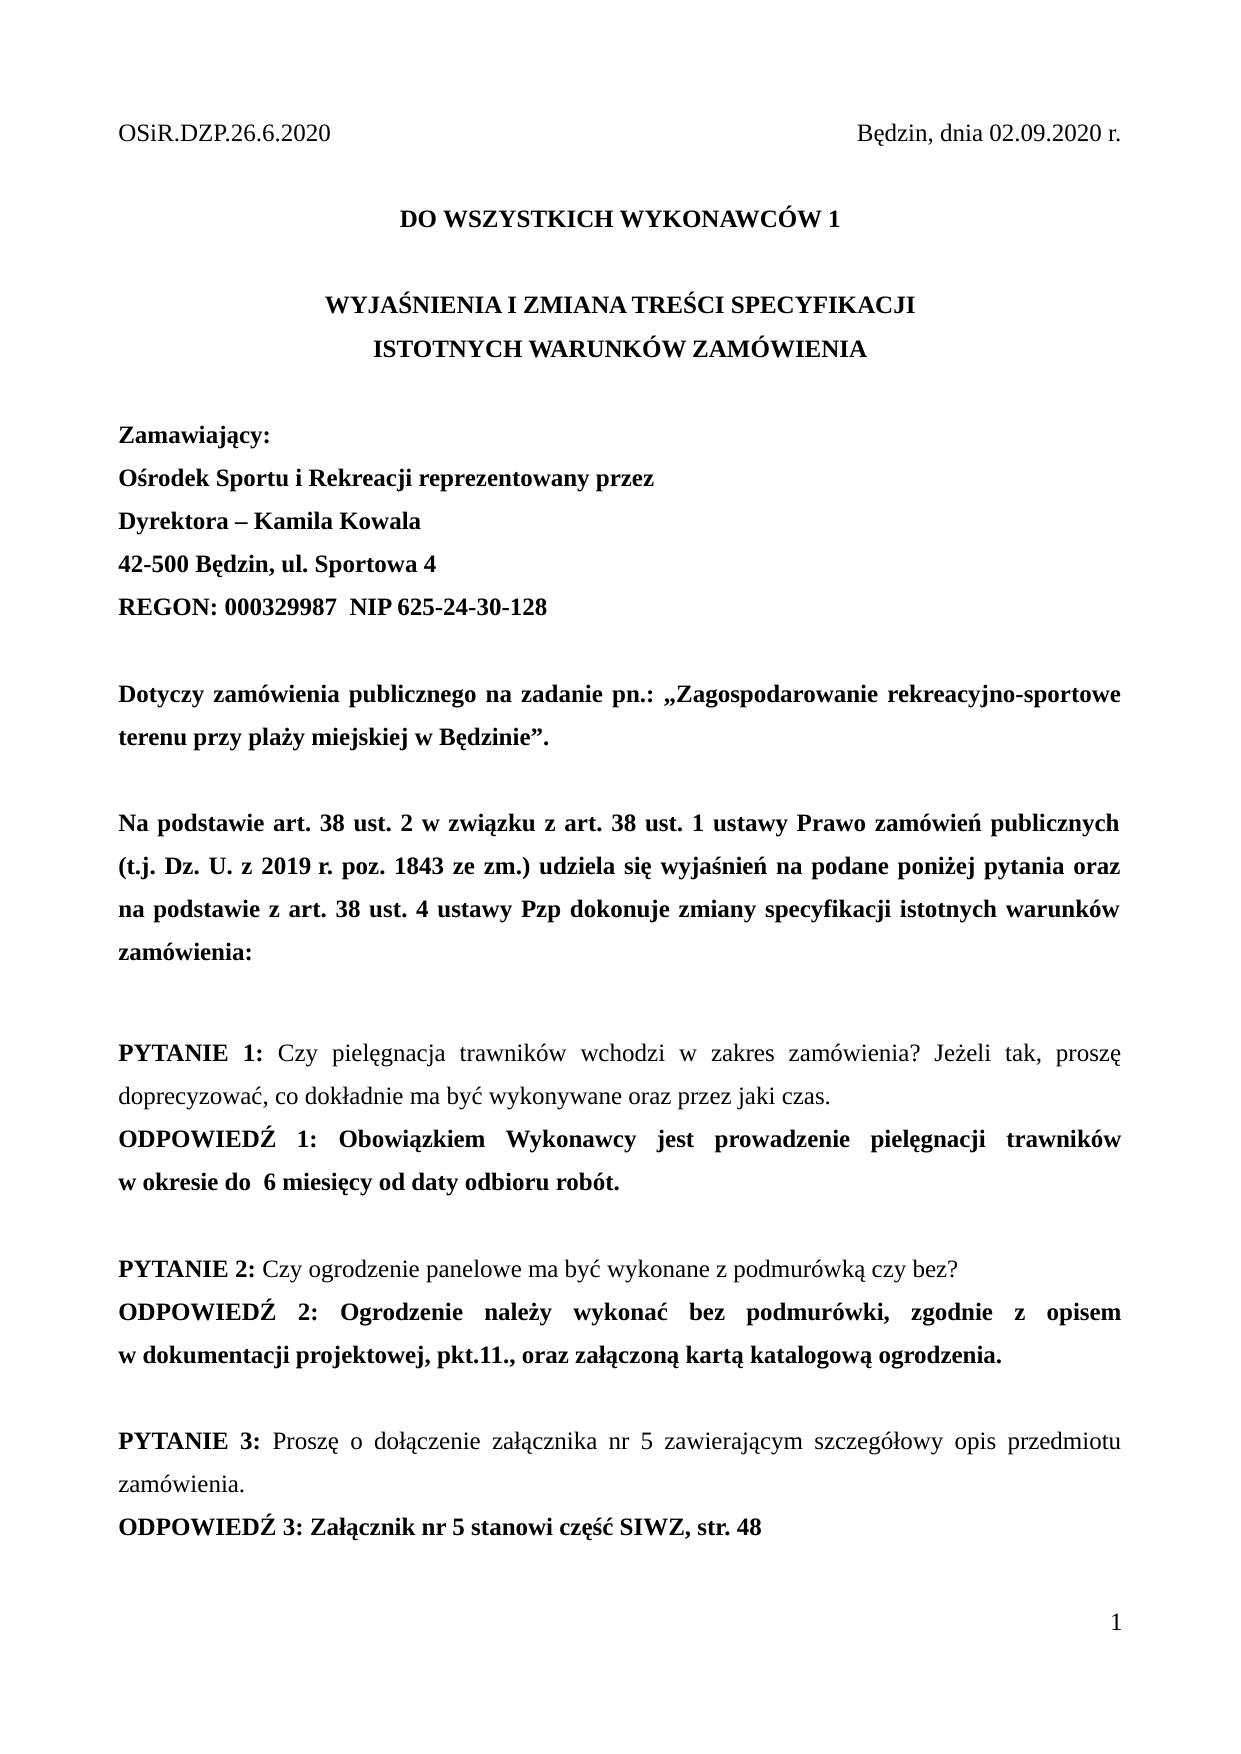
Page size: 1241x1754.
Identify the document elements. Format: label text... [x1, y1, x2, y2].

text PYTANIE 3: Proszę o dołączenie załącznika nr 5 zawierającym szczegółowy opis przedmiotu zamówienia. [118, 1426, 1122, 1498]
text ODPOWIEDŹ 3: Załącznik nr 5 stanowi część SIWZ, str. 48 [118, 1512, 1122, 1541]
text ISTOTNYCH WARUNKÓW ZAMÓWIENIA [118, 334, 1122, 362]
text Zamawiający: [118, 420, 1122, 449]
text Ośrodek Sportu i Rekreacji reprezentowany przez [118, 463, 1122, 492]
text REGON: 000329987 NIP 625-24-30-128 [118, 592, 1122, 621]
text PYTANIE 2: Czy ogrodzenie panelowe ma być wykonane z podmurówką czy bez? [118, 1254, 1122, 1282]
text DO WSZYSTKICH WYKONAWCÓW 1 [118, 204, 1122, 233]
text PYTANIE 1: Czy pielęgnacja trawników wchodzi w zakres zamówienia? Jeżeli tak, proszę doprecyzować, co dokładnie ma być wykonywane oraz przez jaki czas. [118, 1038, 1122, 1110]
text ODPOWIEDŹ 1: Obowiązkiem Wykonawcy jest prowadzenie pielęgnacji trawników w okresie do 6 miesięcy od daty odbioru robót. [118, 1124, 1122, 1196]
text Dyrektora – Kamila Kowala [118, 506, 1122, 535]
text OSiR.DZP.26.6.2020 Będzin, dnia 02.09.2020 r. [118, 118, 1122, 147]
text Dotyczy zamówienia publicznego na zadanie pn.: „Zagospodarowanie rekreacyjno-sportowe terenu przy plaży miejskiej w Będzinie”. [118, 679, 1122, 751]
text ODPOWIEDŹ 2: Ogrodzenie należy wykonać bez podmurówki, zgodnie z opisem w dokumentacji projektowej, pkt.11., oraz załączoną kartą katalogową ogrodzenia. [118, 1297, 1122, 1369]
text Na podstawie art. 38 ust. 2 w związku z art. 38 ust. 1 ustawy Prawo zamówień publicznych (t.j. Dz. U. z 2019 r. poz. 1843 ze zm.) udziela się wyjaśnień na podane poniżej pytania oraz na podstawie z art. 38 ust. 4 ustawy Pzp dokonuje zmiany specyfikacji istotnych warunków zamówienia: [118, 765, 1122, 966]
text WYJAŚNIENIA I ZMIANA TREŚCI SPECYFIKACJI [118, 291, 1122, 319]
text 42-500 Będzin, ul. Sportowa 4 [118, 549, 1122, 578]
